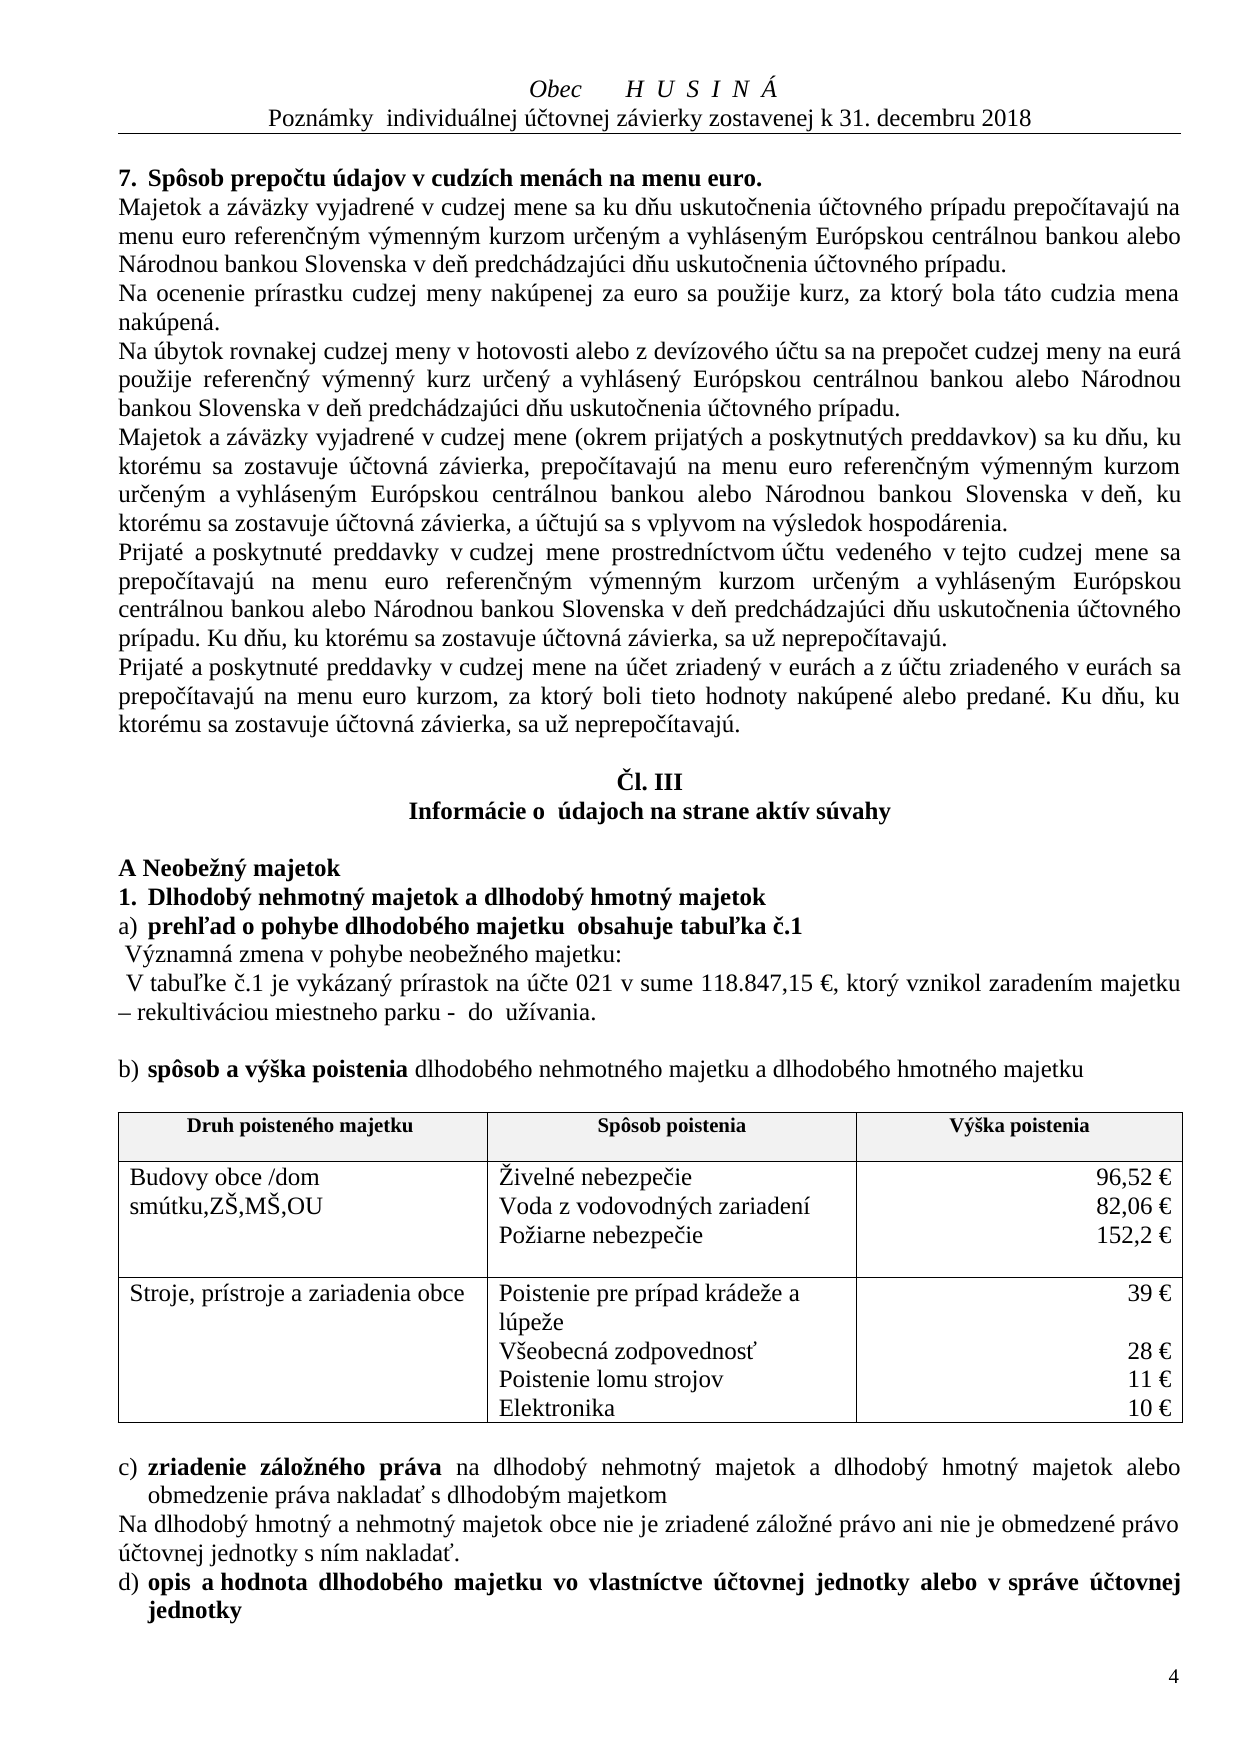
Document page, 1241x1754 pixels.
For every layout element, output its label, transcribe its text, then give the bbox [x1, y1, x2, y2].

text Prijaté a poskytnuté preddavky v cudzej mene na účet zriadený v eurách a z účtu zriadeného v eurách sa prepočítavajú na menu euro kurzom, za ktorý boli tieto hodnoty nakúpené alebo predané. Ku dňu, ku ktorému sa zostavuje účtovná závierka, sa už neprepočítavajú. [118, 652, 1181, 738]
list Dlhodobý nehmotný majetok a dlhodobý hmotný majetok [118, 882, 1181, 911]
text Na úbytok rovnakej cudzej meny v hotovosti alebo z devízového účtu sa na prepočet cudzej meny na eurá použije referenčný výmenný kurz určený a vyhlásený Európskou centrálnou bankou alebo Národnou bankou Slovenska v deň predchádzajúci dňu uskutočnenia účtovného prípadu. [118, 336, 1181, 422]
list Spôsob prepočtu údajov v cudzích menách na menu euro. [118, 163, 1181, 192]
table_cell 39 € 28 € 11 € 10 € [857, 1278, 1182, 1422]
text Majetok a záväzky vyjadrené v cudzej mene (okrem prijatých a poskytnutých preddavkov) sa ku dňu, ku ktorému sa zostavuje účtovná závierka, prepočítavajú na menu euro referenčným výmenným kurzom určeným a vyhláseným Európskou centrálnou bankou alebo Národnou bankou Slovenska v deň, ku ktorému sa zostavuje účtovná závierka, a účtujú sa s vplyvom na výsledok hospodárenia. [118, 422, 1181, 537]
list spôsob a výška poistenia dlhodobého nehmotného majetku a dlhodobého hmotného majetku [118, 1054, 1181, 1083]
text Významná zmena v pohybe neobežného majetku: [118, 939, 1181, 968]
text Prijaté a poskytnuté preddavky v cudzej mene prostredníctvom účtu vedeného v tejto cudzej mene sa prepočítavajú na menu euro referenčným výmenným kurzom určeným a vyhláseným Európskou centrálnou bankou alebo Národnou bankou Slovenska v deň predchádzajúci dňu uskutočnenia účtovného prípadu. Ku dňu, ku ktorému sa zostavuje účtovná závierka, sa už neprepočítavajú. [118, 537, 1181, 652]
table_header Výška poistenia [857, 1113, 1182, 1161]
list opis a hodnota dlhodobého majetku vo vlastníctve účtovnej jednotky alebo v správe účtovnej jednotky [118, 1567, 1181, 1624]
table_cell Stroje, prístroje a zariadenia obce [119, 1278, 487, 1422]
list zriadenie záložného práva na dlhodobý nehmotný majetok a dlhodobý hmotný majetok alebo obmedzenie práva nakladať s dlhodobým majetkom [118, 1452, 1181, 1509]
list prehľad o pohybe dlhodobého majetku obsahuje tabuľka č.1 [118, 911, 1181, 939]
table_header Spôsob poistenia [488, 1113, 856, 1161]
text Informácie o údajoch na strane aktív súvahy [118, 796, 1181, 824]
text Majetok a záväzky vyjadrené v cudzej mene sa ku dňu uskutočnenia účtovného prípadu prepočítavajú na menu euro referenčným výmenným kurzom určeným a vyhláseným Európskou centrálnou bankou alebo Národnou bankou Slovenska v deň predchádzajúci dňu uskutočnenia účtovného prípadu. [118, 192, 1181, 278]
text Na ocenenie prírastku cudzej meny nakúpenej za euro sa použije kurz, za ktorý bola táto cudzia mena nakúpená. [118, 278, 1181, 336]
text A Neobežný majetok [118, 853, 1181, 882]
table_cell Poistenie pre prípad krádeže a lúpeže Všeobecná zodpovednosť Poistenie lomu strojov Elektronika [488, 1278, 856, 1422]
table_cell Budovy obce /dom smútku,ZŠ,MŠ,OU [119, 1162, 487, 1277]
text Čl. III [118, 767, 1181, 796]
table_cell 96,52 € 82,06 € 152,2 € [857, 1162, 1182, 1277]
text Na dlhodobý hmotný a nehmotný majetok obce nie je zriadené záložné právo ani nie je obmedzené právo účtovnej jednotky s ním nakladať. [118, 1509, 1181, 1567]
text V tabuľke č.1 je vykázaný prírastok na účte 021 v sume 118.847,15 €, ktorý vznikol zaradením majetku – rekultiváciou miestneho parku - do užívania. [118, 968, 1181, 1026]
table_cell Živelné nebezpečie Voda z vodovodných zariadení Požiarne nebezpečie [488, 1162, 856, 1277]
table_header Druh poisteného majetku [119, 1113, 487, 1161]
